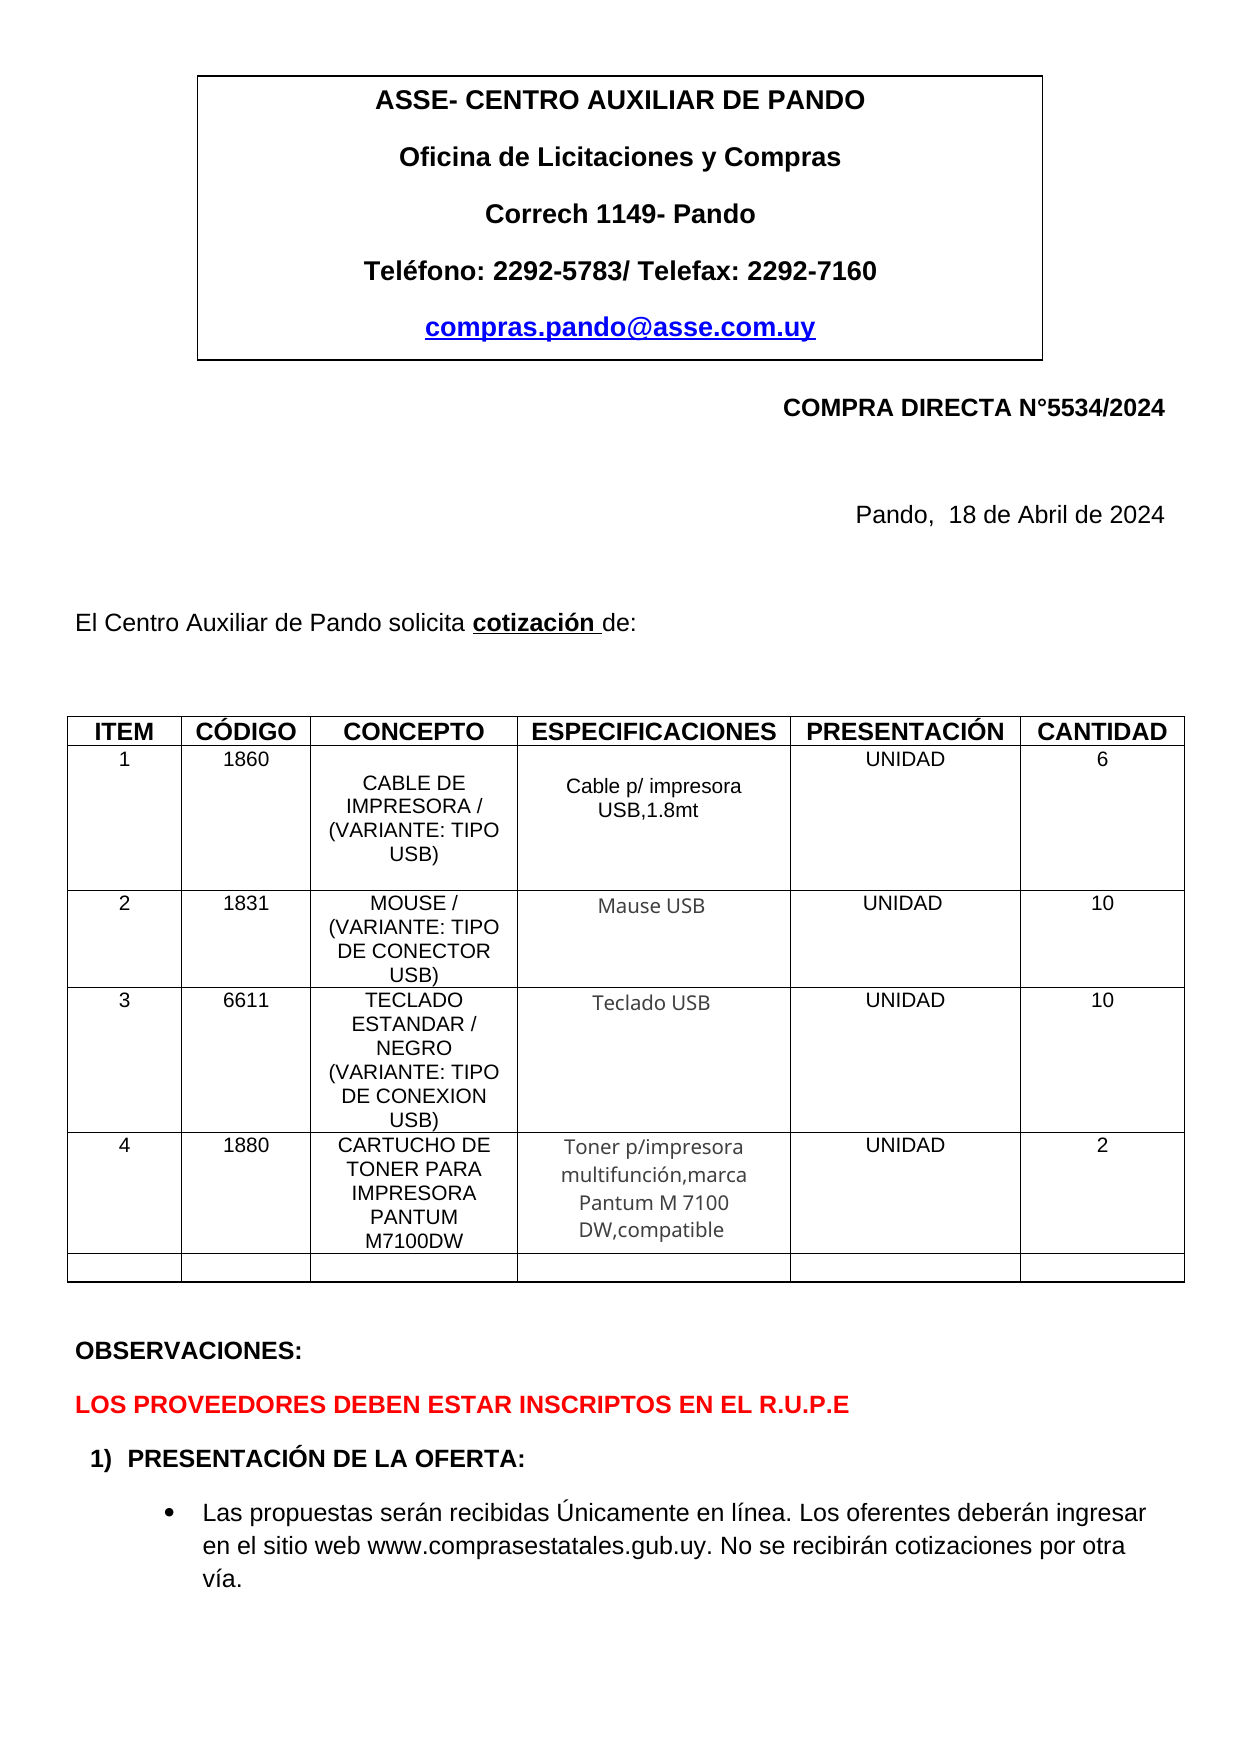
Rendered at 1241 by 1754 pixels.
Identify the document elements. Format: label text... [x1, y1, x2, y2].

table_cell UNIDAD [791, 891, 1020, 987]
table_cell CARTUCHO DE TONER PARA IMPRESORA PANTUM M7100DW [311, 1133, 517, 1253]
table_cell 1831 [182, 891, 310, 987]
list PRESENTACIÓN DE LA OFERTA: [90, 1444, 1165, 1473]
table_cell 6 [1021, 746, 1184, 890]
table_cell UNIDAD [791, 988, 1020, 1132]
table_cell Mause USB [518, 891, 790, 987]
table_header CÓDIGO [182, 717, 310, 745]
table_cell 4 [68, 1133, 181, 1253]
table_cell CABLE DE IMPRESORA / (VARIANTE: TIPO USB) [311, 746, 517, 890]
table_header PRESENTACIÓN [791, 717, 1020, 745]
table_cell 1 [68, 746, 181, 890]
table_cell 6611 [182, 988, 310, 1132]
table_header ITEM [68, 717, 181, 745]
table_cell [518, 1254, 790, 1281]
table_cell Teclado USB [518, 988, 790, 1132]
list Las propuestas serán recibidas Únicamente en línea. Los oferentes deberán ingresar en el sitio web www.comprasestatales.gub.uy. No se recibirán cotizaciones por otra vía. [165, 1498, 1165, 1593]
table_cell 1860 [182, 746, 310, 890]
text Pando, 18 de Abril de 2024 [75, 500, 1165, 529]
text COMPRA DIRECTA N°5534/2024 [75, 392, 1165, 421]
table_header CONCEPTO [311, 717, 517, 745]
text OBSERVACIONES: [75, 1336, 1165, 1365]
text Teléfono: 2292-5783/ Telefax: 2292-7160 [213, 254, 1027, 286]
table_cell 2 [68, 891, 181, 987]
text El Centro Auxiliar de Pando solicita cotización de: [75, 608, 1165, 637]
table_header CANTIDAD [1021, 717, 1184, 745]
table_cell 10 [1021, 988, 1184, 1132]
text ASSE- CENTRO AUXILIAR DE PANDO [213, 84, 1027, 115]
table_cell [791, 1254, 1020, 1281]
table_cell [68, 1254, 181, 1281]
table_cell 1880 [182, 1133, 310, 1253]
text Correch 1149- Pando [213, 198, 1027, 229]
text compras.pando@asse.com.uy [213, 311, 1027, 342]
table_cell [182, 1254, 310, 1281]
table_cell Cable p/ impresora USB,1.8mt [518, 746, 790, 890]
text Oficina de Licitaciones y Compras [213, 141, 1027, 172]
table_cell TECLADO ESTANDAR / NEGRO (VARIANTE: TIPO DE CONEXION USB) [311, 988, 517, 1132]
table_cell 2 [1021, 1133, 1184, 1253]
table_cell MOUSE / (VARIANTE: TIPO DE CONECTOR USB) [311, 891, 517, 987]
table_cell UNIDAD [791, 1133, 1020, 1253]
text LOS PROVEEDORES DEBEN ESTAR INSCRIPTOS EN EL R.U.P.E [75, 1390, 1165, 1419]
table_cell [1021, 1254, 1184, 1281]
table_cell [311, 1254, 517, 1281]
table_cell Toner p/impresora multifunción,marca Pantum M 7100 DW,compatible [518, 1133, 790, 1253]
table_cell 3 [68, 988, 181, 1132]
table_cell UNIDAD [791, 746, 1020, 890]
table_cell 10 [1021, 891, 1184, 987]
table_header ESPECIFICACIONES [518, 717, 790, 745]
